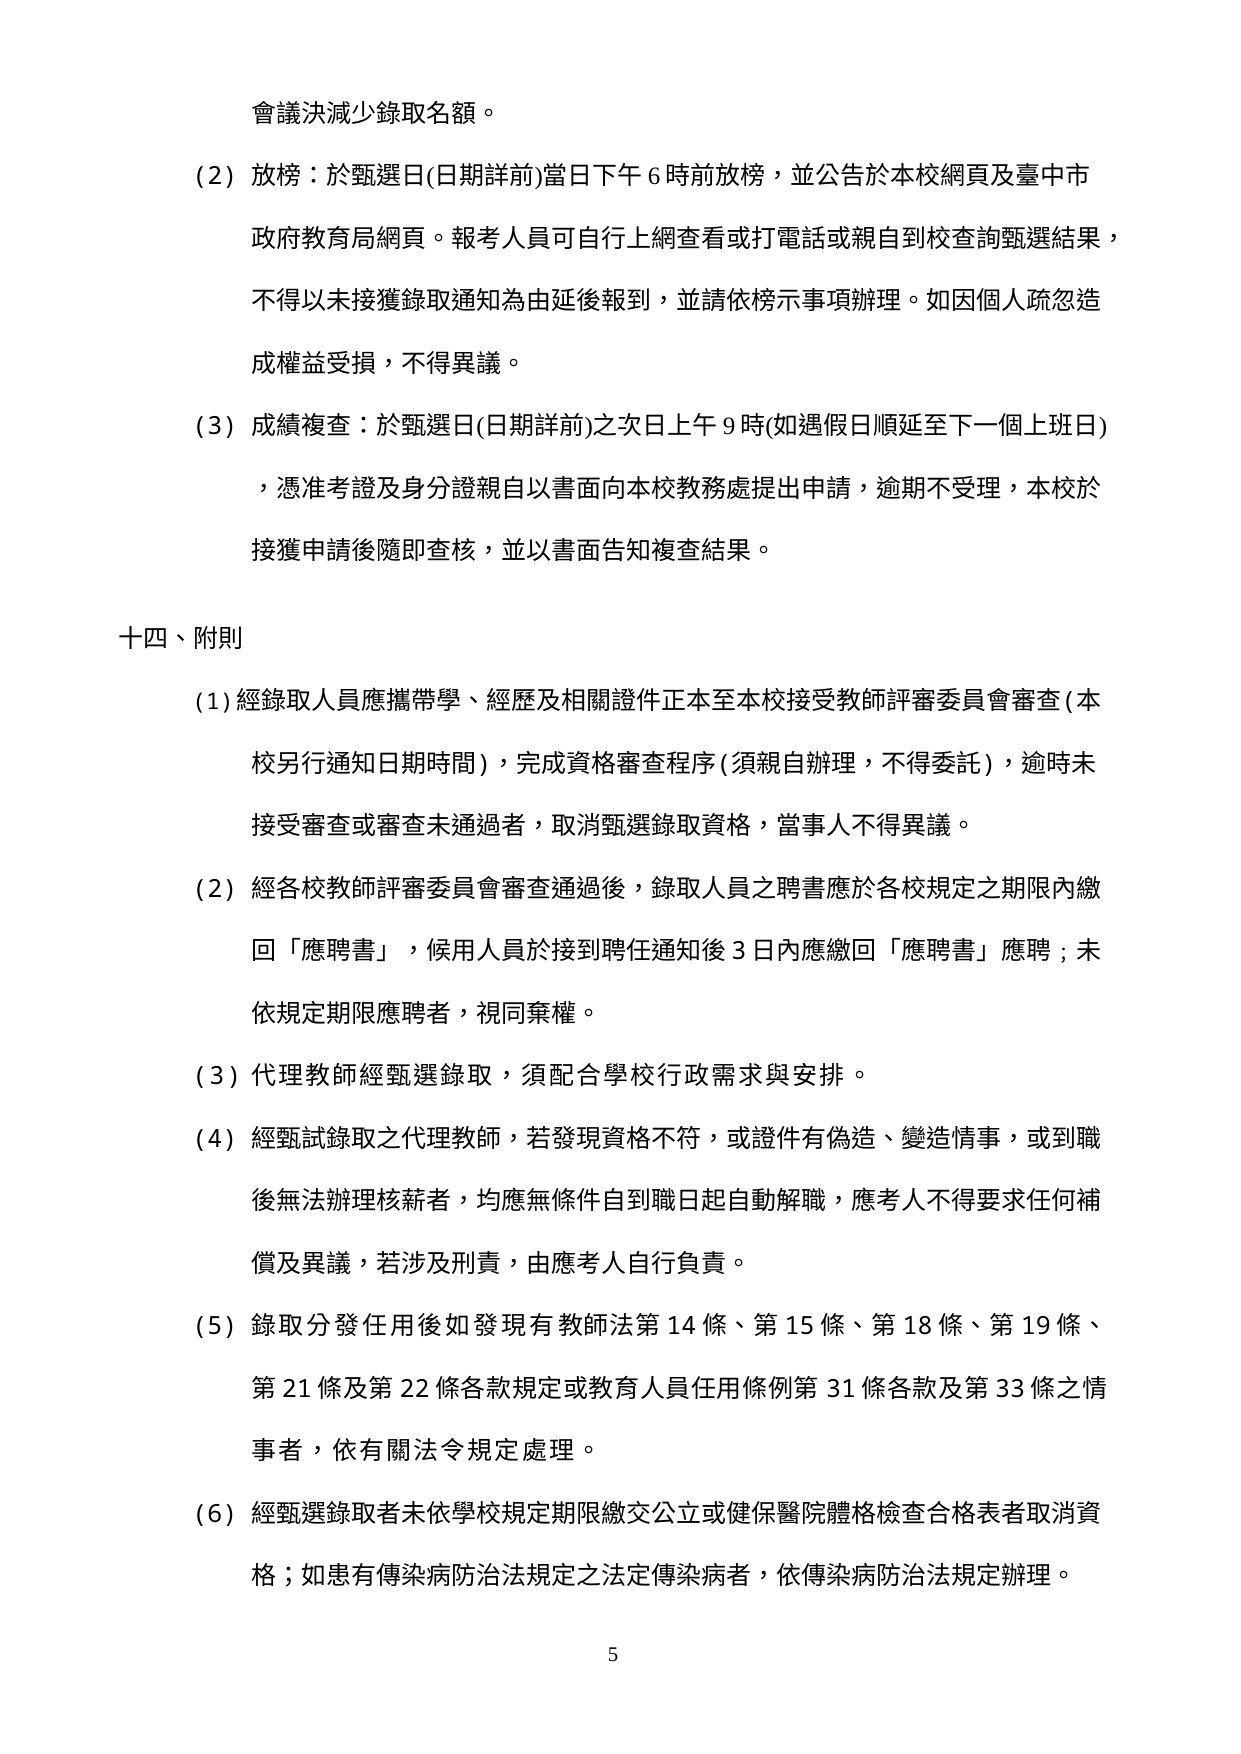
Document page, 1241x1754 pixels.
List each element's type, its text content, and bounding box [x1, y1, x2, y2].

list 放榜：於甄選日(日期詳前)當日下午6時前放榜，並公告於本校網頁及臺中市政府教育局網頁。報考人員可自行上網查看或打電話或親自到校查詢甄選結果，不得以未接獲錄取通知為由延後報到，並請依榜示事項辦理。如因個人疏忽造成權益受損，不得異議。 [192, 132, 1107, 382]
text ，憑准考證及身分證親自以書面向本校教務處提出申請，逾期不受理，本校於接獲申請後隨即查核，並以書面告知複查結果。 [251, 444, 1107, 569]
list 代理教師經甄選錄取，須配合學校行政需求與安排。 [192, 1032, 1107, 1094]
list 經錄取人員應攜帶學、經歷及相關證件正本至本校接受教師評審委員會審查(本校另行通知日期時間)，完成資格審查程序(須親自辦理，不得委託)，逾時未接受審查或審查未通過者，取消甄選錄取資格，當事人不得異議。 [192, 657, 1107, 844]
list 經甄試錄取之代理教師，若發現資格不符，或證件有偽造、變造情事，或到職後無法辦理核薪者，均應無條件自到職日起自動解職，應考人不得要求任何補償及異議，若涉及刑責，由應考人自行負責。 [192, 1094, 1107, 1282]
text 十四、附則 [118, 594, 1107, 657]
list 會議決減少錄取名額。 [192, 69, 1107, 132]
list 經各校教師評審委員會審查通過後，錄取人員之聘書應於各校規定之期限內繳回「應聘書」，候用人員於接到聘任通知後3日內應繳回「應聘書」應聘﹔未依規定期限應聘者，視同棄權。 [192, 844, 1107, 1032]
list 錄取分發任用後如發現有教師法第14條、第15條、第18條、第19條、第21條及第22條各款規定或教育人員任用條例第31條各款及第33條之情事者，依有關法令規定處理。 [192, 1282, 1107, 1469]
list 經甄選錄取者未依學校規定期限繳交公立或健保醫院體格檢查合格表者取消資格；如患有傳染病防治法規定之法定傳染病者，依傳染病防治法規定辦理。 [192, 1469, 1107, 1594]
list 成績複查：於甄選日(日期詳前)之次日上午9時(如遇假日順延至下一個上班日) [192, 382, 1107, 444]
